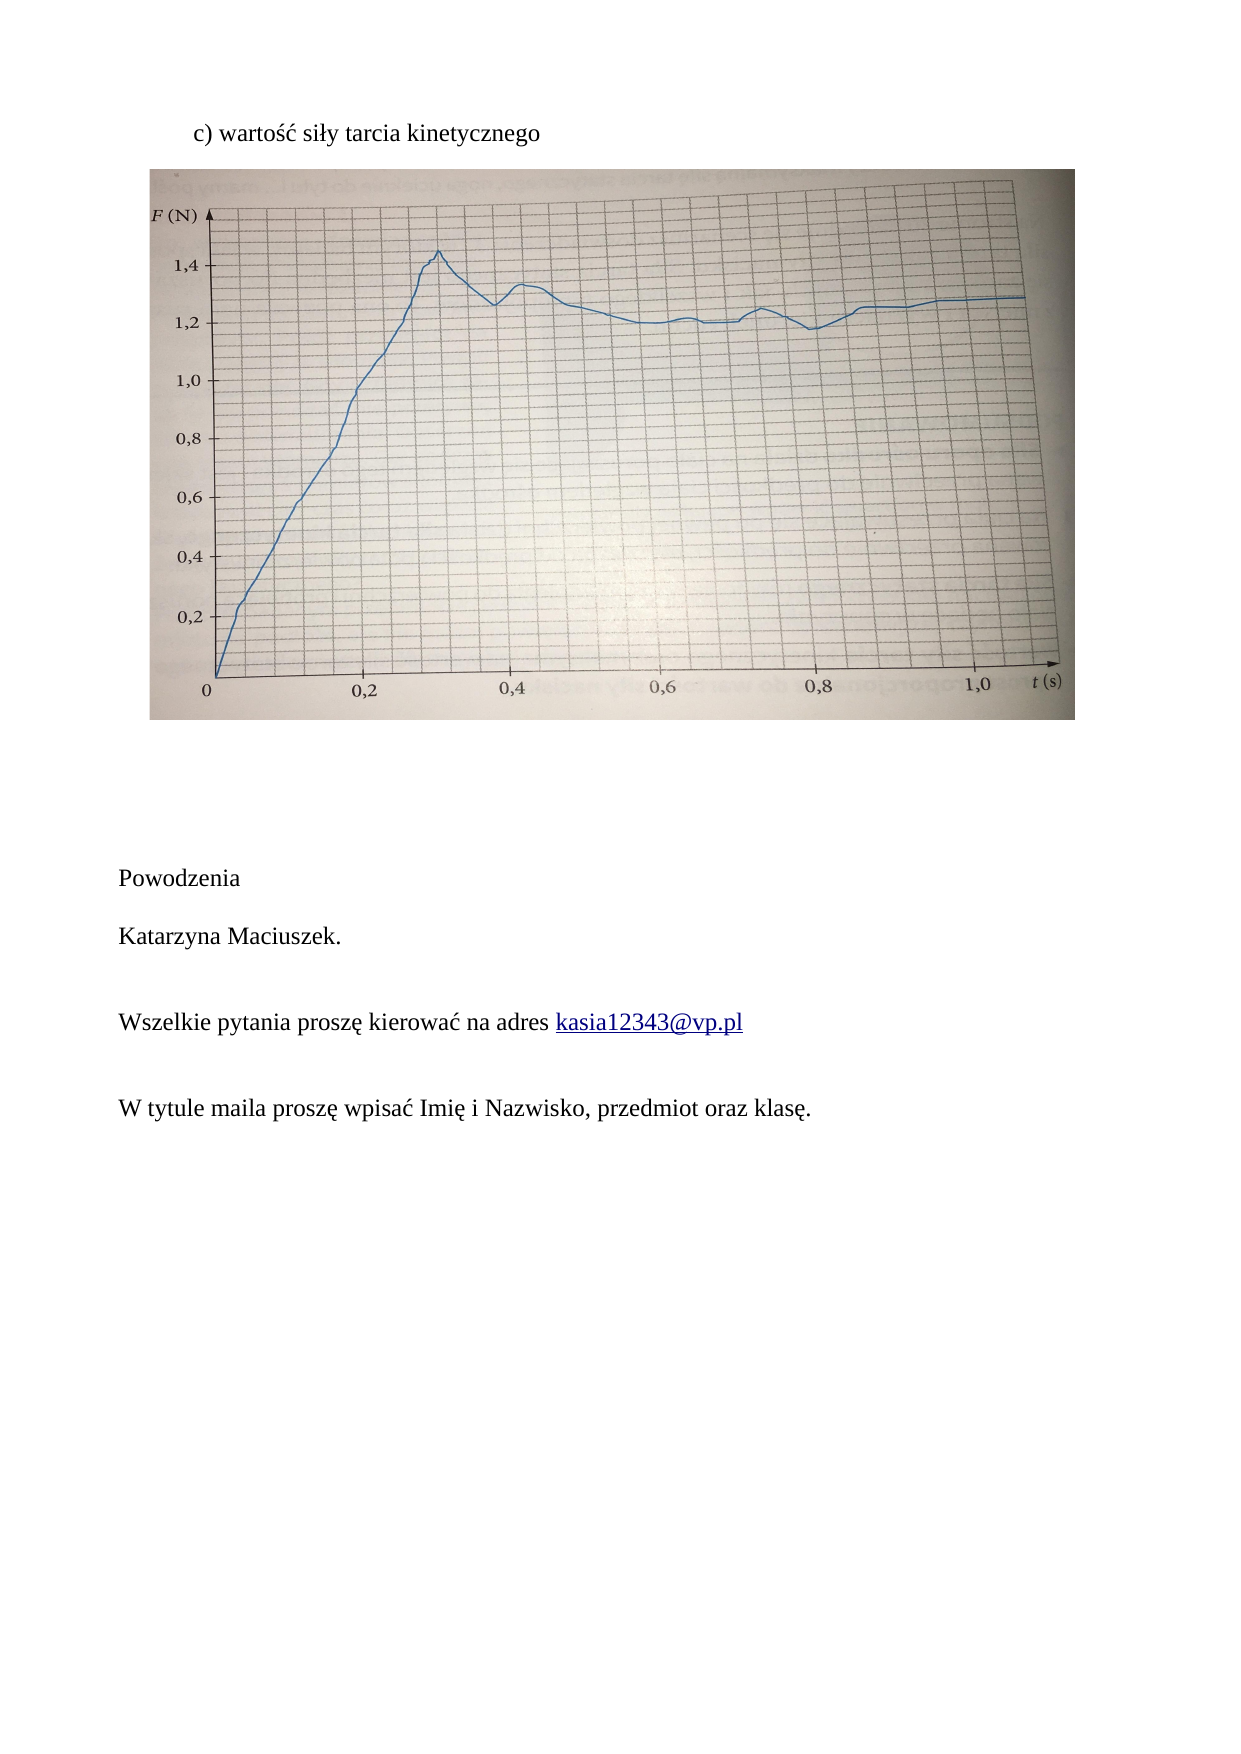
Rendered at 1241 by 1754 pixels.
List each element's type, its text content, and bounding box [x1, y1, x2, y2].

text Powodzenia [118, 863, 1122, 892]
list c) wartość siły tarcia kinetycznego [156, 118, 1122, 147]
text Katarzyna Maciuszek. [118, 921, 1122, 949]
text W tytule maila proszę wpisać Imię i Nazwisko, przedmiot oraz klasę. [118, 1093, 1122, 1122]
picture [149, 169, 1075, 720]
text Wszelkie pytania proszę kierować na adres kasia12343@vp.pl [118, 1007, 1122, 1036]
